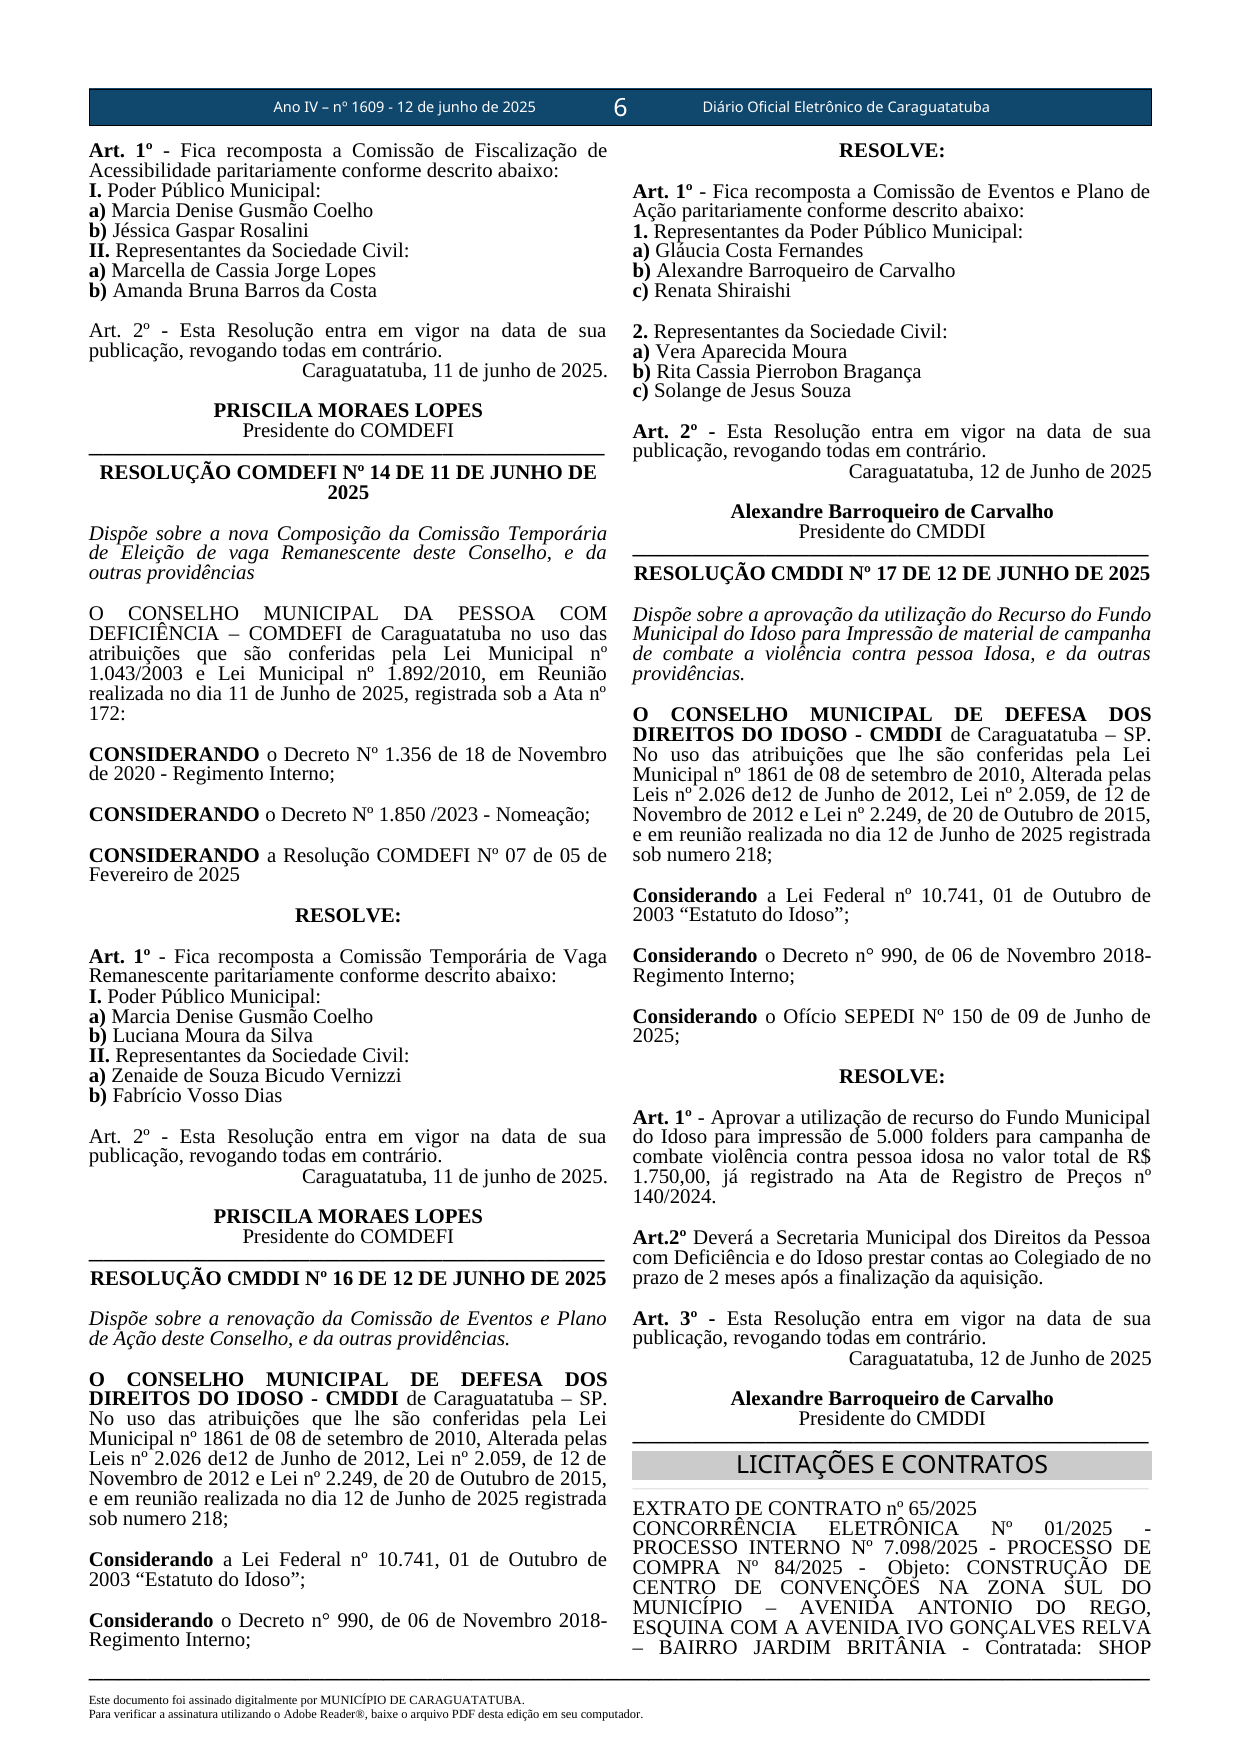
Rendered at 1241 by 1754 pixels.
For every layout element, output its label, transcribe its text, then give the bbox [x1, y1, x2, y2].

text Considerando a Lei Federal nº 10.741, 01 de Outubro de 2003 “Estatuto do Idoso”; [88, 1551, 608, 1591]
text a) Marcia Denise Gusmão Coelho [88, 202, 608, 221]
text a) Marcia Denise Gusmão Coelho [88, 1007, 608, 1027]
text RESOLUÇÃO CMDDI Nº 17 DE 12 DE JUNHO DE 2025 [632, 565, 1152, 584]
text RESOLUÇÃO COMDEFI Nº 14 DE 11 DE JUNHO DE 2025 [88, 464, 608, 504]
text a) Marcella de Cassia Jorge Lopes [88, 261, 608, 281]
text CONSIDERANDO o Decreto Nº 1.850 /2023 - Nomeação; [88, 806, 608, 826]
text a) Zenaide de Souza Bicudo Vernizzi [88, 1067, 608, 1087]
text Art. 1º - Fica recomposta a Comissão de Fiscalização de Acessibilidade paritariamente conforme descrito abaixo: [88, 142, 608, 182]
text EXTRATO DE CONTRATO nº 65/2025 [632, 1499, 1152, 1519]
text ─────────────────────────────────── [632, 1429, 1152, 1451]
text Caraguatatuba, 11 de junho de 2025. [88, 1167, 608, 1187]
text b) Jéssica Gaspar Rosalini [88, 221, 608, 241]
text c) Solange de Jesus Souza [632, 382, 1152, 402]
text b) Fabrício Vosso Dias [88, 1087, 608, 1107]
text PRISCILA MORAES LOPES [88, 1208, 608, 1228]
text I. Poder Público Municipal: [88, 987, 608, 1007]
text 2. Representantes da Sociedade Civil: [632, 322, 1152, 342]
text O CONSELHO MUNICIPAL DE DEFESA DOS DIREITOS DO IDOSO - CMDDI de Caraguatatuba – SP. No uso das atribuições que lhe são conferidas pela Lei Municipal nº 1861 de 08 de setembro de 2010, Alterada pelas Leis nº 2.026 de12 de Junho de 2012, Lei nº 2.059, de 12 de Novembro de 2012 e Lei nº 2.249, de 20 de Outubro de 2015, e em reunião realizada no dia 12 de Junho de 2025 registrada sob numero 218; [632, 706, 1152, 866]
text RESOLUÇÃO CMDDI Nº 16 DE 12 DE JUNHO DE 2025 [88, 1269, 608, 1289]
text b) Amanda Bruna Barros da Costa [88, 281, 608, 301]
text RESOLVE: [88, 907, 608, 927]
text CONSIDERANDO o Decreto Nº 1.356 de 18 de Novembro de 2020 - Regimento Interno; [88, 745, 608, 785]
text Considerando o Decreto n° 990, de 06 de Novembro 2018- Regimento Interno; [88, 1611, 608, 1651]
text Art. 2º - Esta Resolução entra em vigor na data de sua publicação, revogando todas em contrário. [632, 423, 1152, 462]
text b) Rita Cassia Pierrobon Bragança [632, 362, 1152, 382]
text Presidente do COMDEFI [88, 422, 608, 442]
text Caraguatatuba, 12 de Junho de 2025 [632, 462, 1152, 482]
text Presidente do COMDEFI [88, 1228, 608, 1247]
text Caraguatatuba, 11 de junho de 2025. [88, 362, 608, 381]
text PRISCILA MORAES LOPES [88, 402, 608, 422]
text a) Vera Aparecida Moura [632, 342, 1152, 362]
text Art. 2º - Esta Resolução entra em vigor na data de sua publicação, revogando todas em contrário. [88, 1127, 608, 1167]
text Art. 1º - Fica recomposta a Comissão Temporária de Vaga Remanescente paritariamente conforme descrito abaixo: [88, 947, 608, 987]
text I. Poder Público Municipal: [88, 182, 608, 202]
text b) Alexandre Barroqueiro de Carvalho [632, 262, 1152, 282]
text Dispõe sobre a nova Composição da Comissão Temporária de Eleição de vaga Remanescente deste Conselho, e da outras providências [88, 524, 608, 584]
text RESOLVE: [632, 1068, 1152, 1088]
text ─────────────────────────────────── [88, 442, 608, 464]
text RESOLVE: [632, 142, 1152, 162]
text ─────────────────────────────────── [88, 1247, 608, 1269]
text Presidente do CMDDI [632, 1410, 1152, 1429]
text O CONSELHO MUNICIPAL DA PESSOA COM DEFICIÊNCIA – COMDEFI de Caraguatatuba no uso das atribuições que são conferidas pela Lei Municipal nº 1.043/2003 e Lei Municipal nº 1.892/2010, em Reunião realizada no dia 11 de Junho de 2025, registrada sob a Ata nº 172: [88, 605, 608, 725]
text c) Renata Shiraishi [632, 282, 1152, 302]
text Art. 1º - Aprovar a utilização de recurso do Fundo Municipal do Idoso para impressão de 5.000 folders para campanha de combate violência contra pessoa idosa no valor total de R$ 1.750,00, já registrado na Ata de Registro de Preços nº 140/2024. [632, 1108, 1152, 1208]
text a) Gláucia Costa Fernandes [632, 242, 1152, 262]
text b) Luciana Moura da Silva [88, 1027, 608, 1047]
text Art. 3º - Esta Resolução entra em vigor na data de sua publicação, revogando todas em contrário. [632, 1309, 1152, 1349]
text Alexandre Barroqueiro de Carvalho [632, 1390, 1152, 1410]
text II. Representantes da Sociedade Civil: [88, 1047, 608, 1067]
text Caraguatatuba, 12 de Junho de 2025 [632, 1349, 1152, 1369]
text Considerando o Decreto n° 990, de 06 de Novembro 2018- Regimento Interno; [632, 947, 1152, 987]
text CONCORRÊNCIA ELETRÔNICA Nº 01/2025 - PROCESSO INTERNO Nº 7.098/2025 - PROCESSO DE COMPRA Nº 84/2025 - Objeto: CONSTRUÇÃO DE CENTRO DE CONVENÇÕES NA ZONA SUL DO MUNICÍPIO – AVENIDA ANTONIO DO REGO, ESQUINA COM A AVENIDA IVO GONÇALVES RELVA – BAIRRO JARDIM BRITÂNIA - Contratada: SHOP [632, 1519, 1152, 1659]
text Dispõe sobre a aprovação da utilização do Recurso do Fundo Municipal do Idoso para Impressão de material de campanha de combate a violência contra pessoa Idosa, e da outras providências. [632, 605, 1152, 685]
text ─────────────────────────────────── [632, 1480, 1152, 1499]
text Considerando a Lei Federal nº 10.741, 01 de Outubro de 2003 “Estatuto do Idoso”; [632, 886, 1152, 926]
text Art. 1º - Fica recomposta a Comissão de Eventos e Plano de Ação paritariamente conforme descrito abaixo: [632, 182, 1152, 222]
text Alexandre Barroqueiro de Carvalho [632, 503, 1152, 523]
text Art.2º Deverá a Secretaria Municipal dos Direitos da Pessoa com Deficiência e do Idoso prestar contas ao Colegiado de no prazo de 2 meses após a finalização da aquisição. [632, 1229, 1152, 1289]
text Presidente do CMDDI [632, 523, 1152, 543]
text II. Representantes da Sociedade Civil: [88, 241, 608, 261]
text LICITAÇÕES E CONTRATOS [632, 1451, 1152, 1480]
text O CONSELHO MUNICIPAL DE DEFESA DOS DIREITOS DO IDOSO - CMDDI de Caraguatatuba – SP. No uso das atribuições que lhe são conferidas pela Lei Municipal nº 1861 de 08 de setembro de 2010, Alterada pelas Leis nº 2.026 de12 de Junho de 2012, Lei nº 2.059, de 12 de Novembro de 2012 e Lei nº 2.249, de 20 de Outubro de 2015, e em reunião realizada no dia 12 de Junho de 2025 registrada sob numero 218; [88, 1370, 608, 1530]
text Art. 2º - Esta Resolução entra em vigor na data de sua publicação, revogando todas em contrário. [88, 322, 608, 362]
text Considerando o Ofício SEPEDI Nº 150 de 09 de Junho de 2025; [632, 1007, 1152, 1047]
text CONSIDERANDO a Resolução COMDEFI Nº 07 de 05 de Fevereiro de 2025 [88, 846, 608, 886]
text ─────────────────────────────────── [632, 543, 1152, 565]
text Dispõe sobre a renovação da Comissão de Eventos e Plano de Ação deste Conselho, e da outras providências. [88, 1310, 608, 1350]
text 1. Representantes da Poder Público Municipal: [632, 222, 1152, 242]
